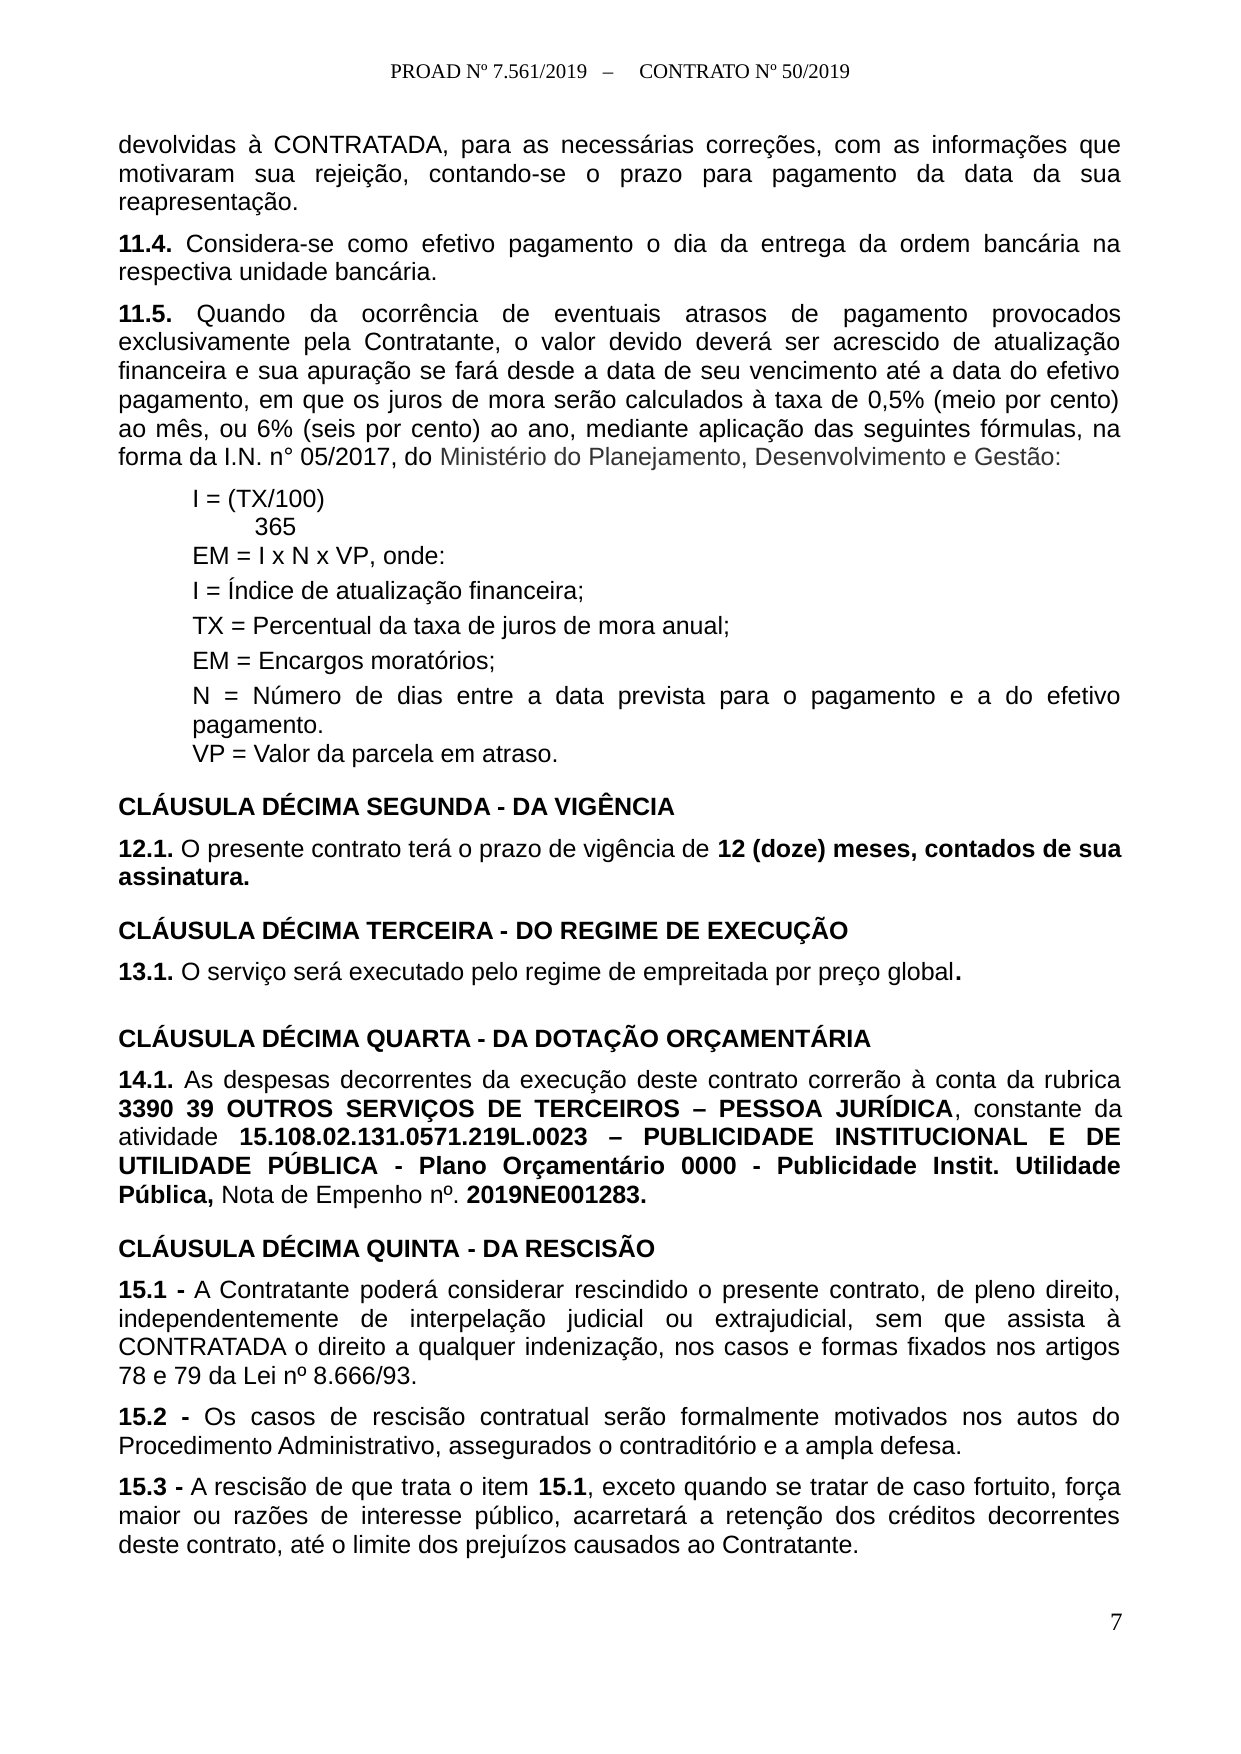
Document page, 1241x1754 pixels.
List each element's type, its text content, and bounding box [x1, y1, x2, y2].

text 13.1. O serviço será executado pelo regime de empreitada por preço global. [118, 957, 1122, 986]
text 15.1 - A Contratante poderá considerar rescindido o presente contrato, de pleno direito, independentemente de interpelação judicial ou extrajudicial, sem que assista à CONTRATADA o direito a qualquer indenização, nos casos e formas fixados nos artigos 78 e 79 da Lei nº 8.666/93. [118, 1275, 1122, 1390]
text 11.5. Quando da ocorrência de eventuais atrasos de pagamento provocados exclusivamente pela Contratante, o valor devido deverá ser acrescido de atualização financeira e sua apuração se fará desde a data de seu vencimento até a data do efetivo pagamento, em que os juros de mora serão calculados à taxa de 0,5% (meio por cento) ao mês, ou 6% (seis por cento) ao ano, mediante aplicação das seguintes fórmulas, na forma da I.N. n° 05/2017, do Ministério do Planejamento, Desenvolvimento e Gestão: [118, 299, 1122, 471]
text EM = Encargos moratórios; [192, 646, 1122, 675]
text 15.3 - A rescisão de que trata o item 15.1, exceto quando se tratar de caso fortuito, força maior ou razões de interesse público, acarretará a retenção dos créditos decorrentes deste contrato, até o limite dos prejuízos causados ao Contratante. [118, 1472, 1122, 1559]
text EM = I x N x VP, onde: [192, 541, 1122, 570]
text I = Índice de atualização financeira; [192, 576, 1122, 605]
text I = (TX/100) [192, 484, 1122, 512]
text TX = Percentual da taxa de juros de mora anual; [192, 611, 1122, 640]
text CLÁUSULA DÉCIMA SEGUNDA - DA VIGÊNCIA [118, 792, 1122, 821]
text N = Número de dias entre a data prevista para o pagamento e a do efetivo pagamento. VP = Valor da parcela em atraso. [192, 681, 1122, 767]
subtitle CLÁUSULA DÉCIMA QUINTA - DA RESCISÃO [118, 1234, 1122, 1262]
text CLÁUSULA DÉCIMA QUARTA - DA DOTAÇÃO ORÇAMENTÁRIA [118, 1024, 1122, 1052]
text CLÁUSULA DÉCIMA TERCEIRA - DO REGIME DE EXECUÇÃO [118, 916, 1122, 945]
text devolvidas à CONTRATADA, para as necessárias correções, com as informações que motivaram sua rejeição, contando-se o prazo para pagamento da data da sua reapresentação. [118, 130, 1122, 216]
text 365 [192, 512, 1122, 541]
text 11.4. Considera-se como efetivo pagamento o dia da entrega da ordem bancária na respectiva unidade bancária. [118, 229, 1122, 286]
text 14.1. As despesas decorrentes da execução deste contrato correrão à conta da rubrica 3390 39 OUTROS SERVIÇOS DE TERCEIROS – PESSOA JURÍDICA, constante da atividade 15.108.02.131.0571.219L.0023 – PUBLICIDADE INSTITUCIONAL E DE UTILIDADE PÚBLICA - Plano Orçamentário 0000 - Publicidade Instit. Utilidade Pública, Nota de Empenho nº. 2019NE001283. [118, 1065, 1122, 1209]
text 15.2 - Os casos de rescisão contratual serão formalmente motivados nos autos do Procedimento Administrativo, assegurados o contraditório e a ampla defesa. [118, 1402, 1122, 1460]
text 12.1. O presente contrato terá o prazo de vigência de 12 (doze) meses, contados de sua assinatura. [118, 834, 1122, 891]
